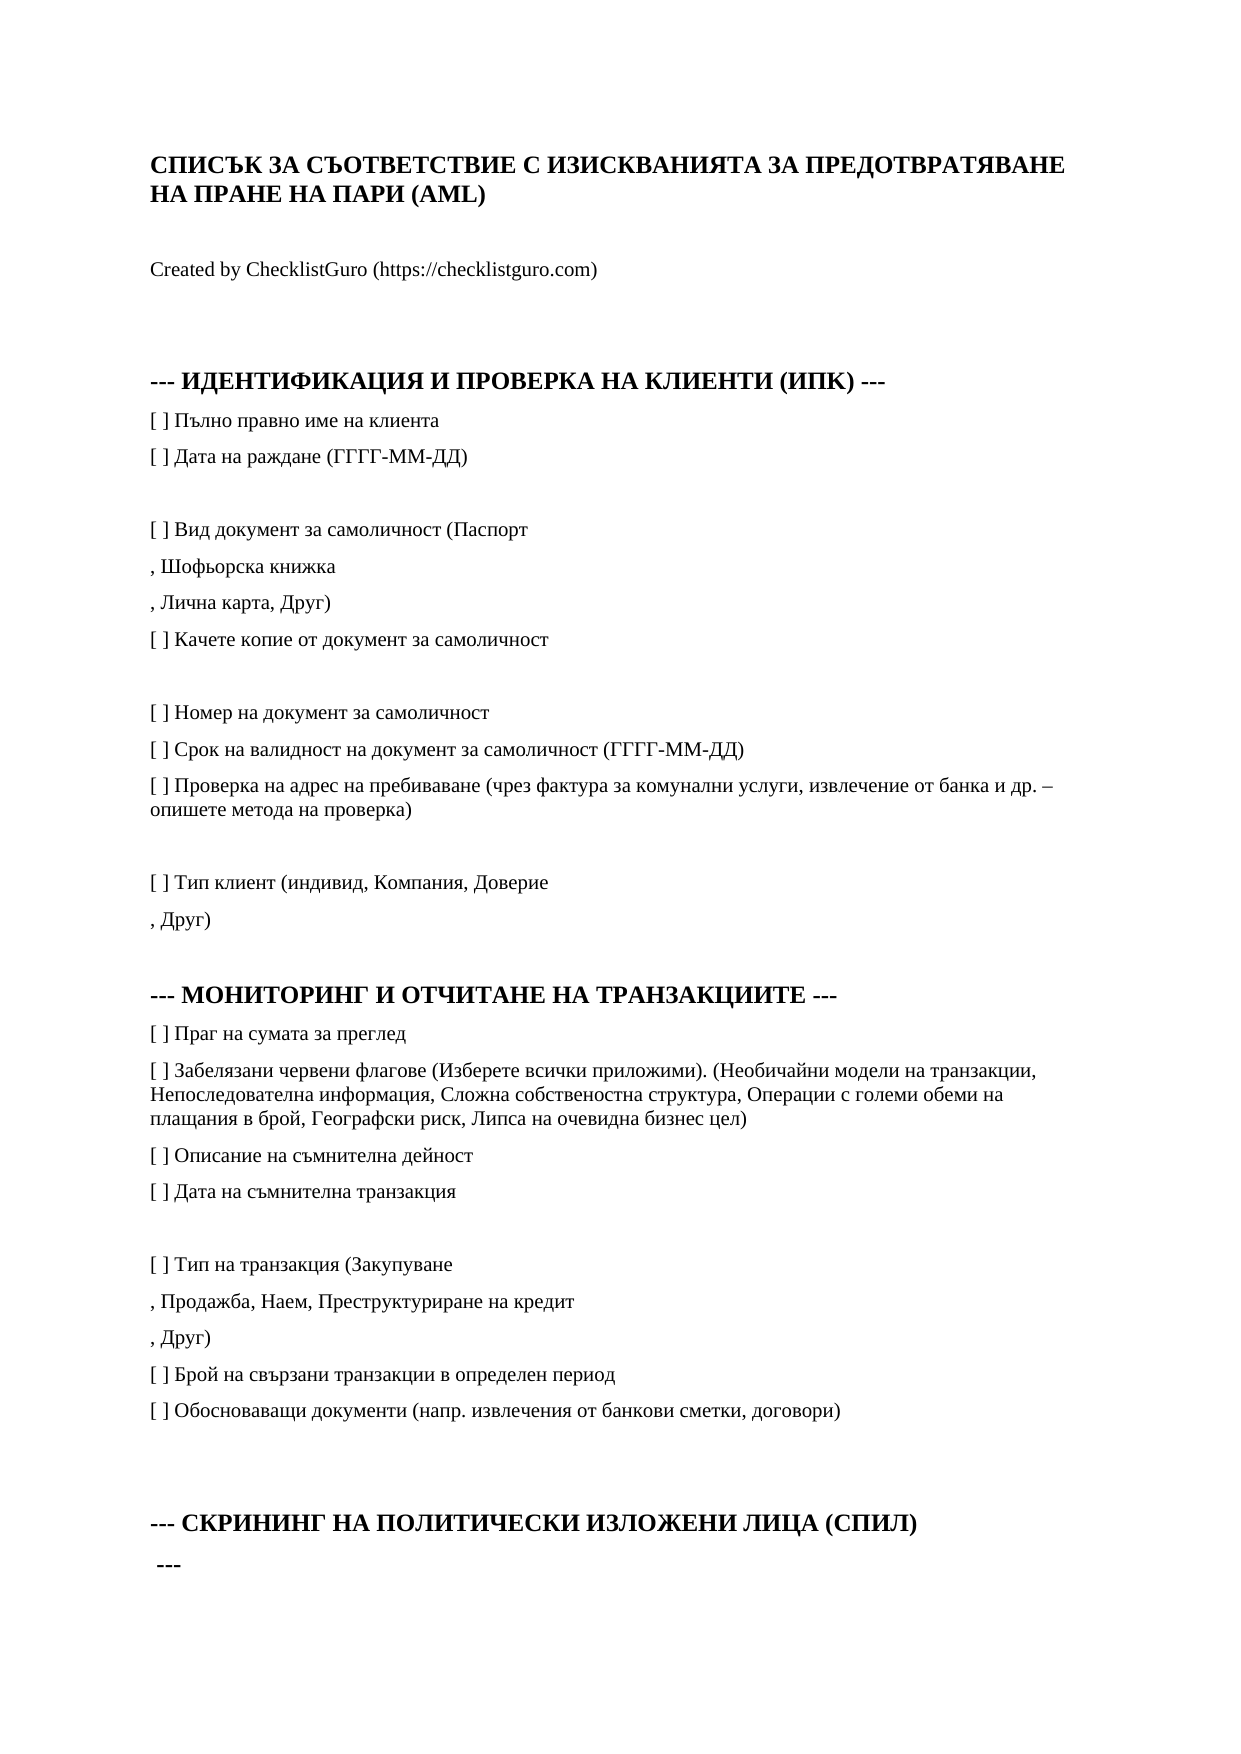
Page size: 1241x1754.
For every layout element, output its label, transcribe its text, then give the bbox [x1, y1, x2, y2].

text --- ИДЕНТИФИКАЦИЯ И ПРОВЕРКА НА КЛИЕНТИ (ИПK) --- [150, 366, 1090, 395]
text --- [150, 1549, 1090, 1578]
text [ ] Дата на съмнителна транзакция [150, 1179, 1090, 1203]
text , Продажба, Наем, Преструктуриране на кредит [150, 1289, 1090, 1313]
text [ ] Тип клиент (индивид, Компания, Доверие [150, 870, 1090, 894]
text [ ] Номер на документ за самоличност [150, 700, 1090, 724]
text [ ] Обосноваващи документи (напр. извлечения от банкови сметки, договори) [150, 1398, 1090, 1422]
text , Друг) [150, 1325, 1090, 1349]
text --- СКРИНИНГ НА ПОЛИТИЧЕСКИ ИЗЛОЖЕНИ ЛИЦА (СПИЛ) [150, 1508, 1090, 1537]
text Created by ChecklistGuro (https://checklistguro.com) [150, 257, 1090, 281]
text [ ] Описание на съмнителна дейност [150, 1142, 1090, 1167]
text [ ] Проверка на адрес на пребиваване (чрез фактура за комунални услуги, извлечение от банка и др. – опишете метода на проверка) [150, 773, 1090, 821]
text [ ] Качете копие от документ за самоличност [150, 627, 1090, 651]
text [ ] Дата на раждане (ГГГГ-ММ-ДД) [150, 444, 1090, 468]
text [ ] Вид документ за самоличност (Паспорт [150, 517, 1090, 541]
text [ ] Пълно правно име на клиента [150, 407, 1090, 432]
text [ ] Брой на свързани транзакции в определен период [150, 1362, 1090, 1386]
text [ ] Забелязани червени флагове (Изберете всички приложими). (Необичайни модели на транзакции, Непоследователна информация, Сложна собственостна структура, Операции с големи обеми на плащания в брой, Географски риск, Липса на очевидна бизнес цел) [150, 1058, 1090, 1130]
text , Друг) [150, 907, 1090, 931]
text [ ] Праг на сумата за преглед [150, 1021, 1090, 1045]
text --- МОНИТОРИНГ И ОТЧИТАНЕ НА ТРАНЗАКЦИИТЕ --- [150, 980, 1090, 1009]
text , Лична карта, Друг) [150, 590, 1090, 614]
text СПИСЪК ЗА СЪОТВЕТСТВИЕ С ИЗИСКВАНИЯТА ЗА ПРЕДОТВРАТЯВАНЕ НА ПРАНЕ НА ПАРИ (AML) [150, 150, 1090, 207]
text , Шофьорска книжка [150, 554, 1090, 578]
text [ ] Тип на транзакция (Закупуване [150, 1252, 1090, 1276]
text [ ] Срок на валидност на документ за самоличност (ГГГГ-ММ-ДД) [150, 737, 1090, 761]
